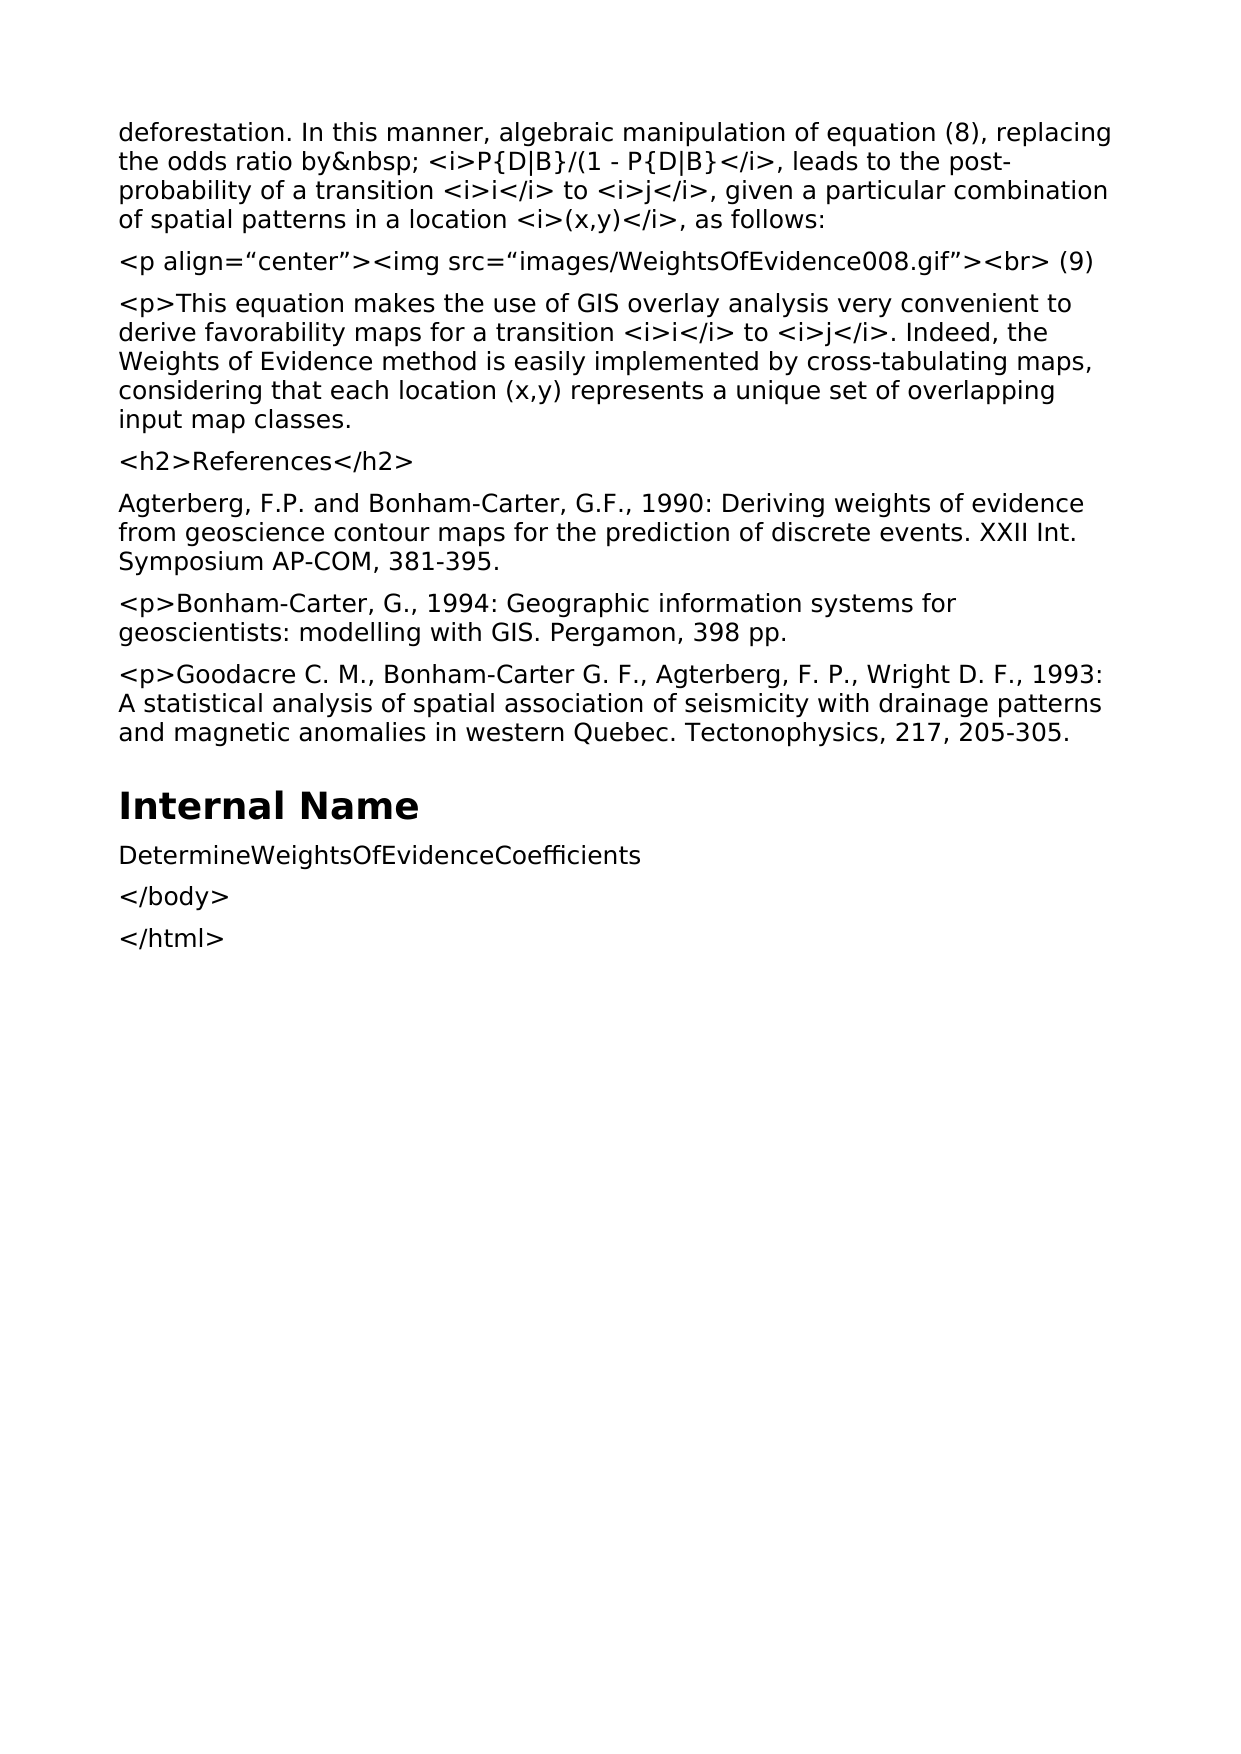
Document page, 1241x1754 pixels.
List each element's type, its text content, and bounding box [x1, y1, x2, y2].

text Agterberg, F.P. and Bonham-Carter, G.F., 1990: Deriving weights of evidence from geoscience contour maps for the prediction of discrete events. XXII Int. Symposium AP-COM, 381-395. [118, 489, 1122, 576]
text <p>Goodacre C. M., Bonham-Carter G. F., Agterberg, F. P., Wright D. F., 1993: A statistical analysis of spatial association of seismicity with drainage patterns and magnetic anomalies in western Quebec. Tectonophysics, 217, 205-305. [118, 660, 1122, 747]
text </body> [118, 883, 1122, 912]
text <p>Bonham-Carter, G., 1994: Geographic information systems for geoscientists: modelling with GIS. Pergamon, 398 pp. [118, 589, 1122, 647]
subtitle Internal Name [118, 785, 1122, 828]
text <h2>References</h2> [118, 447, 1122, 476]
text deforestation. In this manner, algebraic manipulation of equation (8), replacing the odds ratio by&nbsp; <i>P{D|B}/(1 - P{D|B}</i>, leads to the post-probability of a transition <i>i</i> to <i>j</i>, given a particular combination of spatial patterns in a location <i>(x,y)</i>, as follows: [118, 118, 1122, 235]
text <p>This equation makes the use of GIS overlay analysis very convenient to derive favorability maps for a transition <i>i</i> to <i>j</i>. Indeed, the Weights of Evidence method is easily implemented by cross-tabulating maps, considering that each location (x,y) represents a unique set of overlapping input map classes. [118, 289, 1122, 435]
text <p align=“center”><img src=“images/WeightsOfEvidence008.gif”><br> (9) [118, 247, 1122, 276]
text DetermineWeightsOfEvidenceCoefficients [118, 841, 1122, 870]
text </html> [118, 924, 1122, 953]
